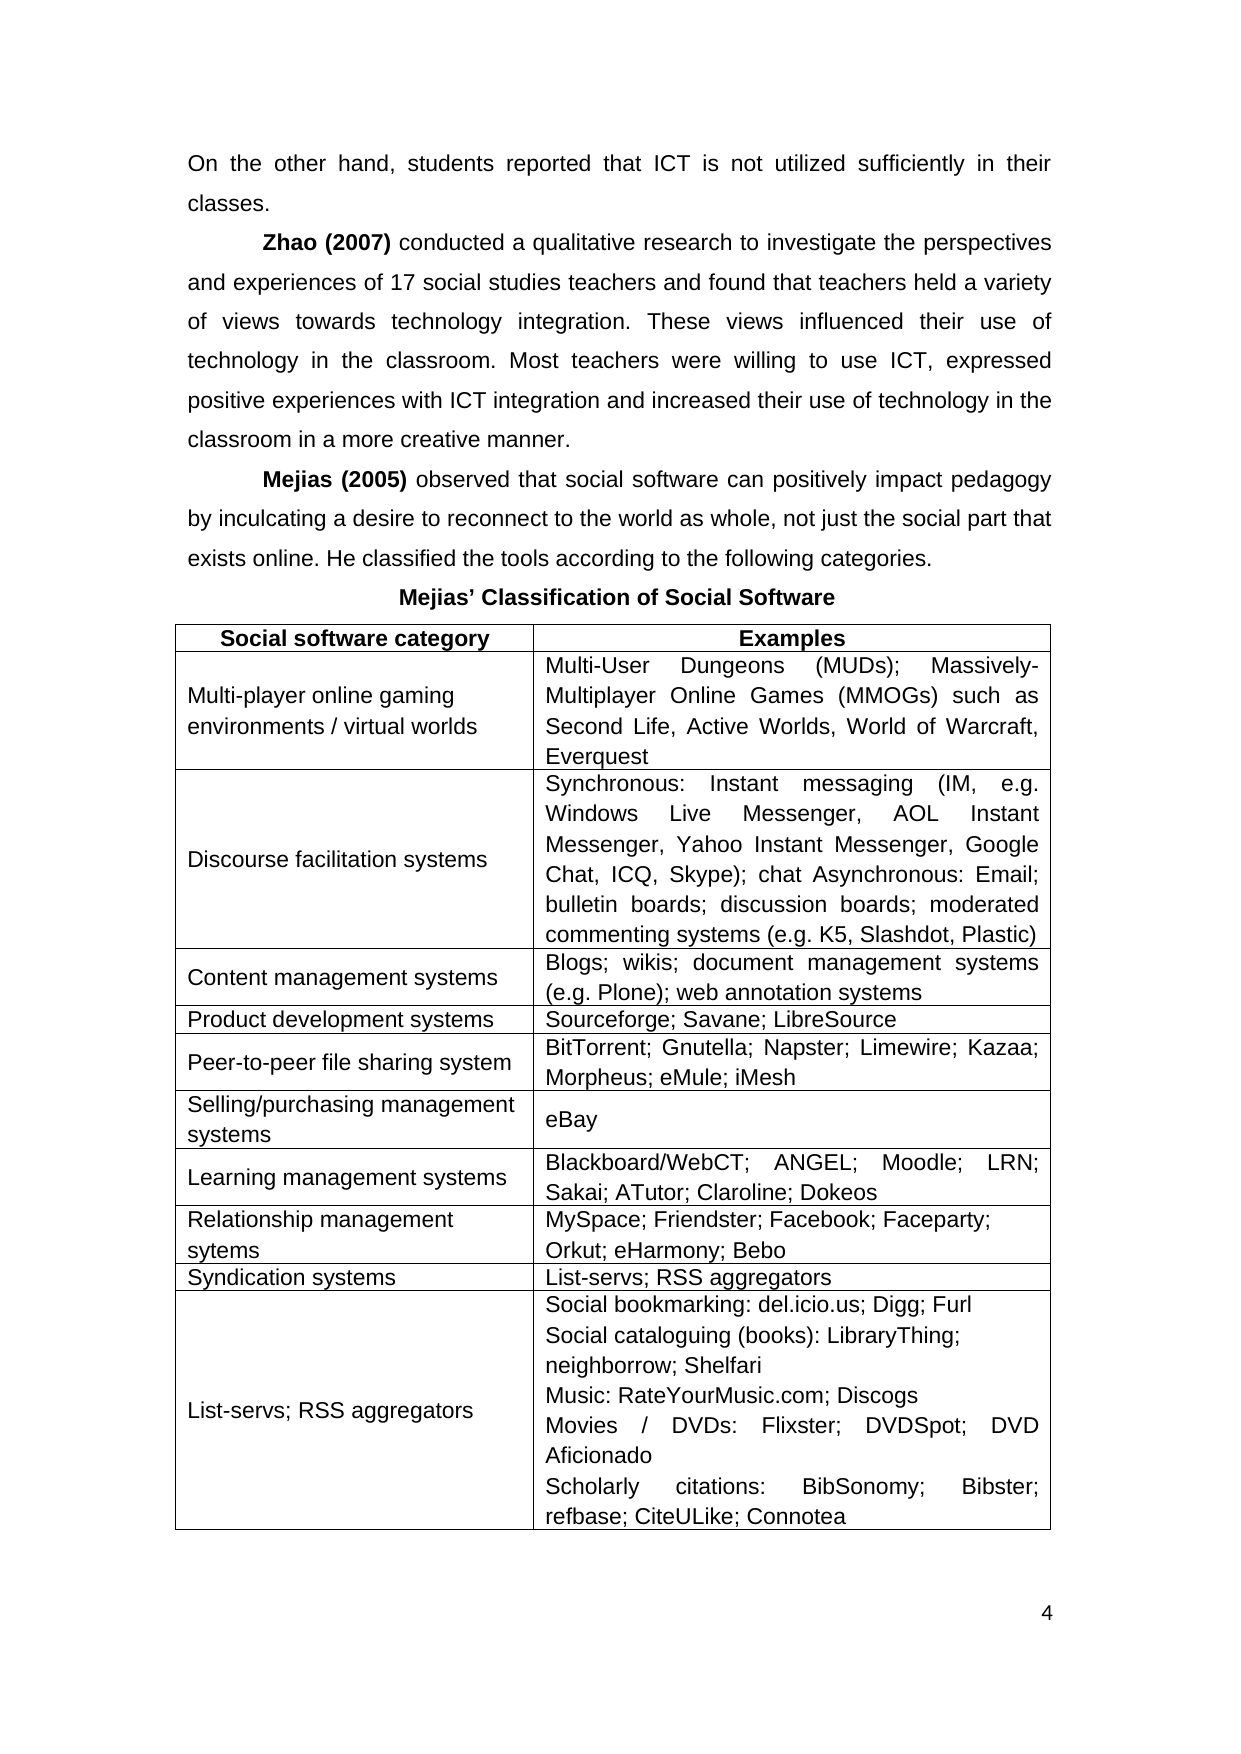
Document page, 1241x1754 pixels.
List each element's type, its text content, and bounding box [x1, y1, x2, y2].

table_header Social software category [176, 625, 533, 651]
table_cell MySpace; Friendster; Facebook; Faceparty; Orkut; eHarmony; Bebo [534, 1206, 1050, 1263]
table_cell List-servs; RSS aggregators [534, 1264, 1050, 1290]
table_cell Multi-User Dungeons (MUDs); Massively-Multiplayer Online Games (MMOGs) such as Second Life, Active Worlds, World of Warcraft, Everquest [534, 652, 1050, 769]
text Zhao (2007) conducted a qualitative research to investigate the perspectives and experiences of 17 social studies teachers and found that teachers held a variety of views towards technology integration. These views influenced their use of technology in the classroom. Most teachers were willing to use ICT, expressed positive experiences with ICT integration and increased their use of technology in the classroom in a more creative manner. [187, 229, 1053, 453]
table_cell Blackboard/WebCT; ANGEL; Moodle; LRN; Sakai; ATutor; Claroline; Dokeos [534, 1149, 1050, 1205]
table_cell Blogs; wikis; document management systems (e.g. Plone); web annotation systems [534, 949, 1050, 1005]
table_cell Synchronous: Instant messaging (IM, e.g. Windows Live Messenger, AOL Instant Messenger, Yahoo Instant Messenger, Google Chat, ICQ, Skype); chat Asynchronous: Email; bulletin boards; discussion boards; moderated commenting systems (e.g. K5, Slashdot, Plastic) [534, 770, 1050, 948]
table_cell Content management systems [176, 949, 533, 1005]
table_cell Sourceforge; Savane; LibreSource [534, 1006, 1050, 1033]
table_header Examples [534, 625, 1050, 651]
table_cell Selling/purchasing management systems [176, 1091, 533, 1148]
table_cell List-servs; RSS aggregators [176, 1291, 533, 1529]
text Mejias’ Classification of Social Software [187, 584, 1053, 611]
text Mejias (2005) observed that social software can positively impact pedagogy by inculcating a desire to reconnect to the world as whole, not just the social part that exists online. He classified the tools according to the following categories. [187, 466, 1053, 571]
table_cell BitTorrent; Gnutella; Napster; Limewire; Kazaa; Morpheus; eMule; iMesh [534, 1034, 1050, 1090]
table_cell Multi-player online gaming environments / virtual worlds [176, 652, 533, 769]
table_cell Product development systems [176, 1006, 533, 1033]
table_cell Relationship management sytems [176, 1206, 533, 1263]
table_cell Discourse facilitation systems [176, 770, 533, 948]
table_cell Learning management systems [176, 1149, 533, 1205]
table_cell Syndication systems [176, 1264, 533, 1290]
table_cell Social bookmarking: del.icio.us; Digg; Furl Social cataloguing (books): LibraryThing; neighborrow; Shelfari Music: RateYourMusic.com; Discogs Movies / DVDs: Flixster; DVDSpot; DVD Aficionado Scholarly citations: BibSonomy; Bibster; refbase; CiteULike; Connotea [534, 1291, 1050, 1529]
text On the other hand, students reported that ICT is not utilized sufficiently in their classes. [187, 150, 1053, 216]
table_cell eBay [534, 1091, 1050, 1148]
table_cell Peer-to-peer file sharing system [176, 1034, 533, 1090]
